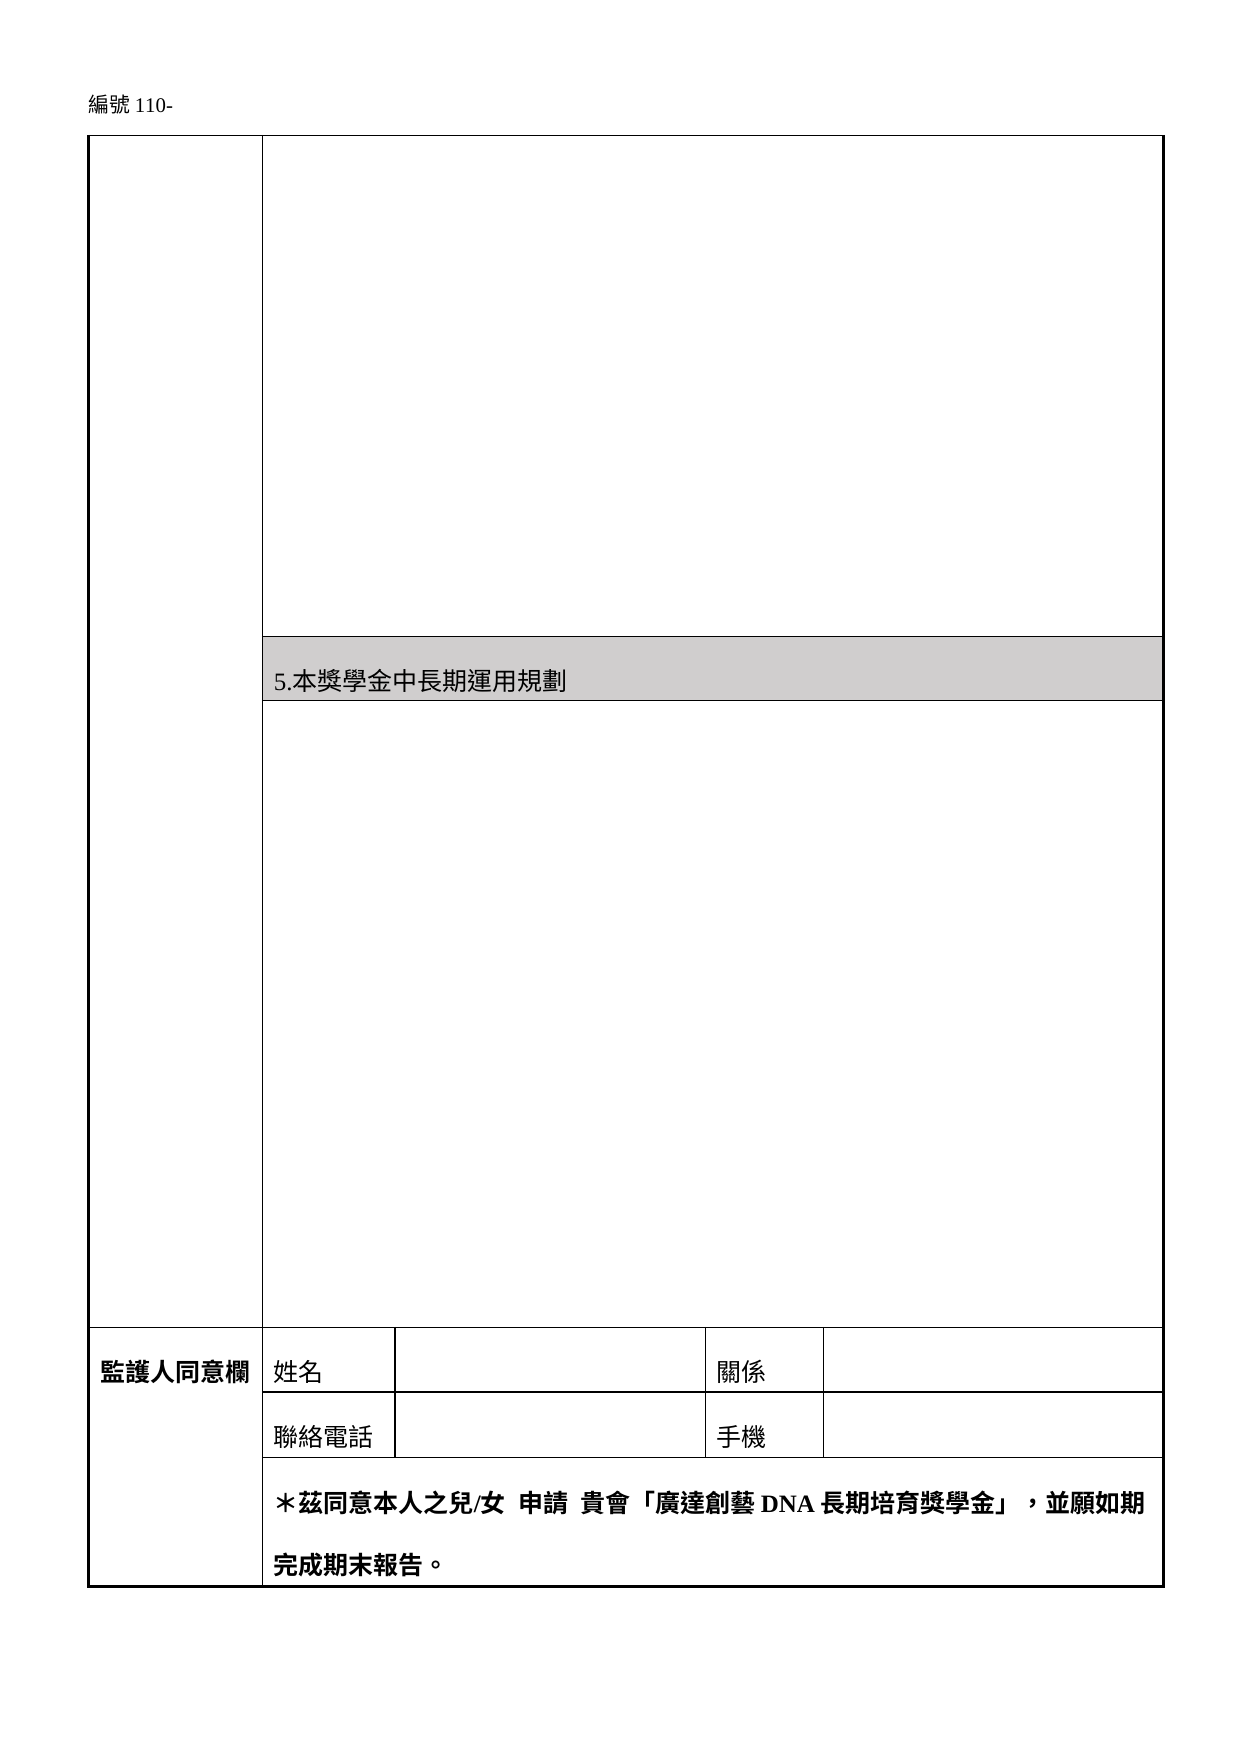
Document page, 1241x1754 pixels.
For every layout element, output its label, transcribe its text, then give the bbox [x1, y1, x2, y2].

table_cell [396, 1393, 705, 1457]
table_cell 姓名 [263, 1328, 394, 1391]
table_cell 聯絡電話 [263, 1393, 394, 1457]
table_cell [90, 136, 262, 1327]
table_cell [396, 1328, 705, 1391]
table_cell 關係 [706, 1328, 823, 1391]
table_cell ＊茲同意本人之兒/女 申請 貴會「廣達創藝DNA長期培育獎學金」，並願如期完成期末報告。 [263, 1458, 1162, 1585]
table_cell 監護人同意欄 [90, 1328, 262, 1585]
table_cell 5.本獎學金中長期運用規劃 [263, 637, 1162, 700]
table_cell [824, 1393, 1162, 1457]
table_cell [263, 701, 1162, 1327]
table_cell [263, 136, 1162, 636]
table_cell 手機 [706, 1393, 823, 1457]
table_cell [824, 1328, 1162, 1391]
